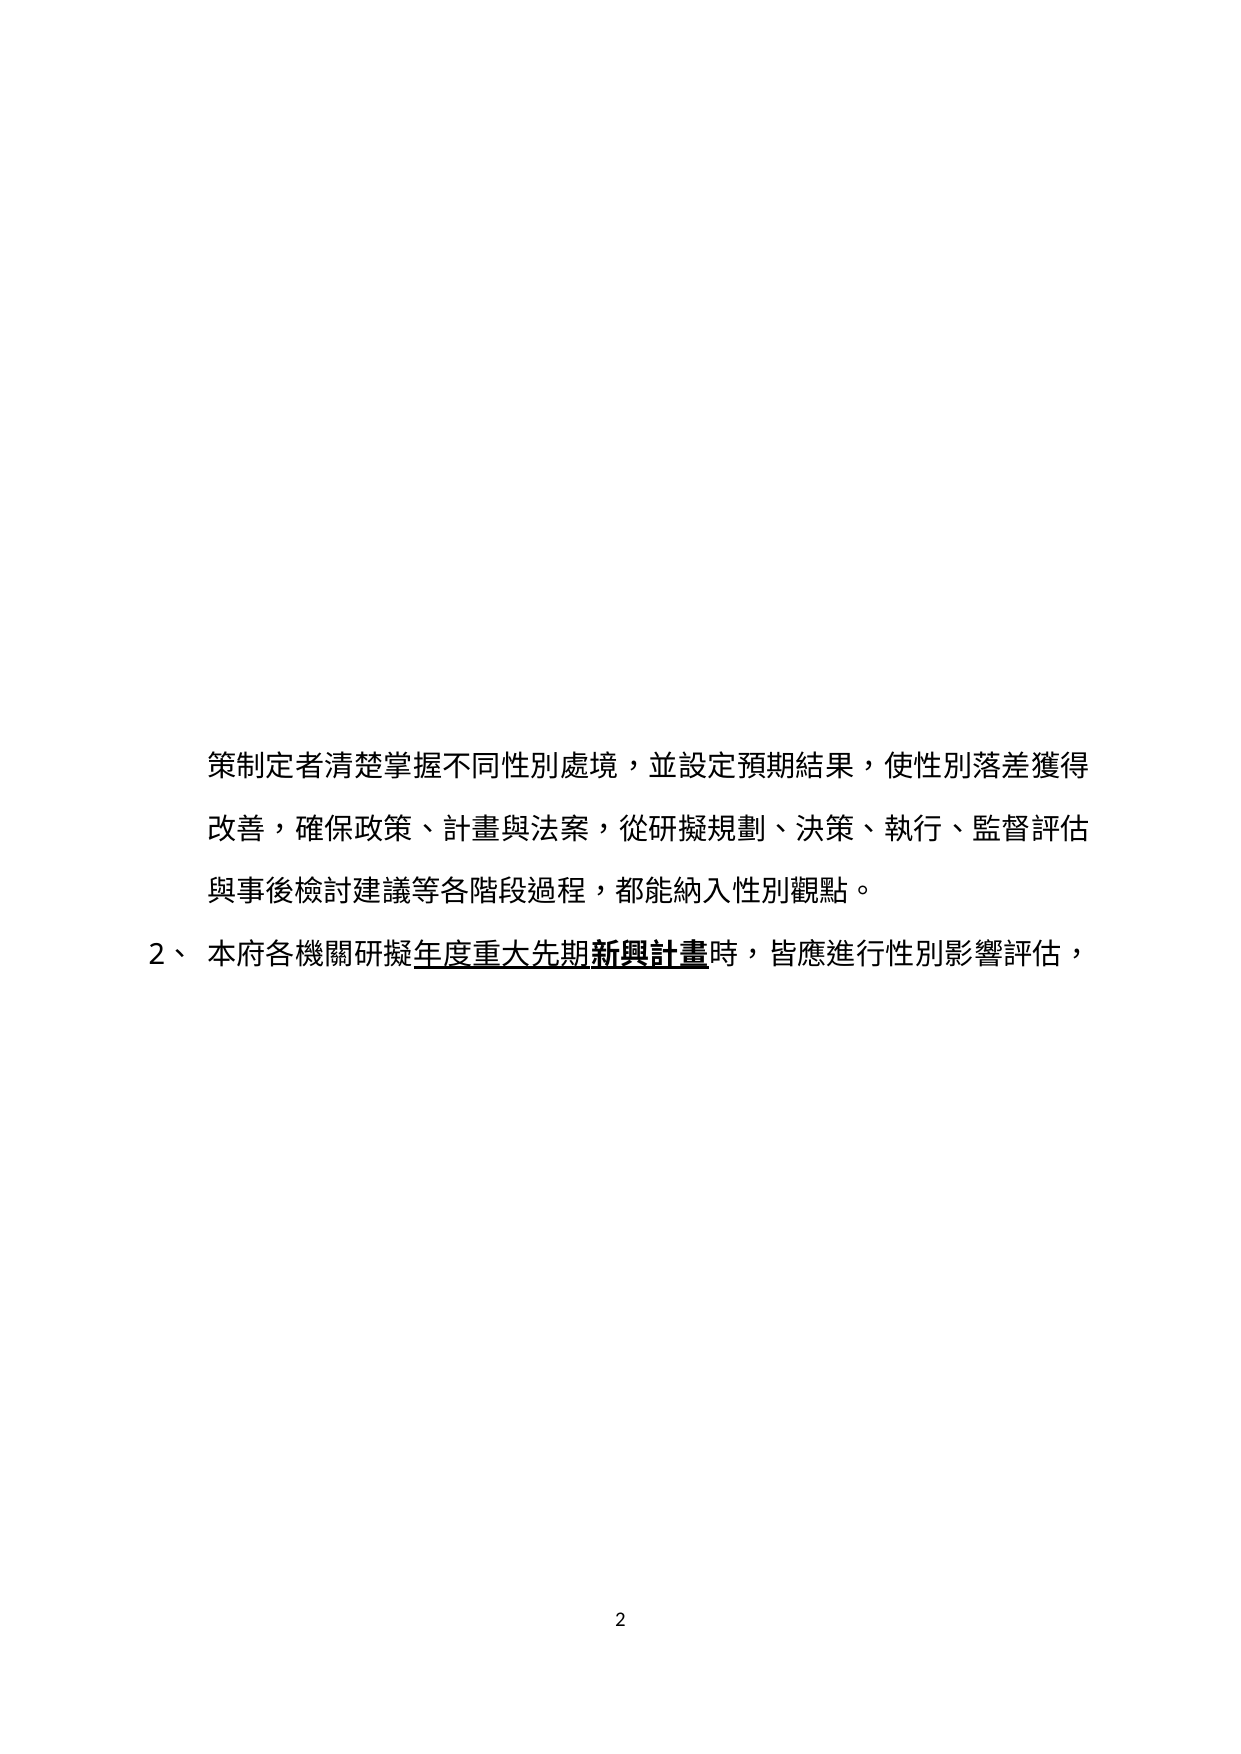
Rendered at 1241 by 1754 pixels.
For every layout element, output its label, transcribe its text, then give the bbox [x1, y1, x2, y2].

list 策制定者清楚掌握不同性別處境，並設定預期結果，使性別落差獲得改善，確保政策、計畫與法案，從研擬規劃、決策、執行、監督評估與事後檢討建議等各階段過程，都能納入性別觀點。 [148, 722, 1092, 910]
list 本府各機關研擬年度重大先期新興計畫時，皆應進行性別影響評估， [148, 910, 1092, 972]
